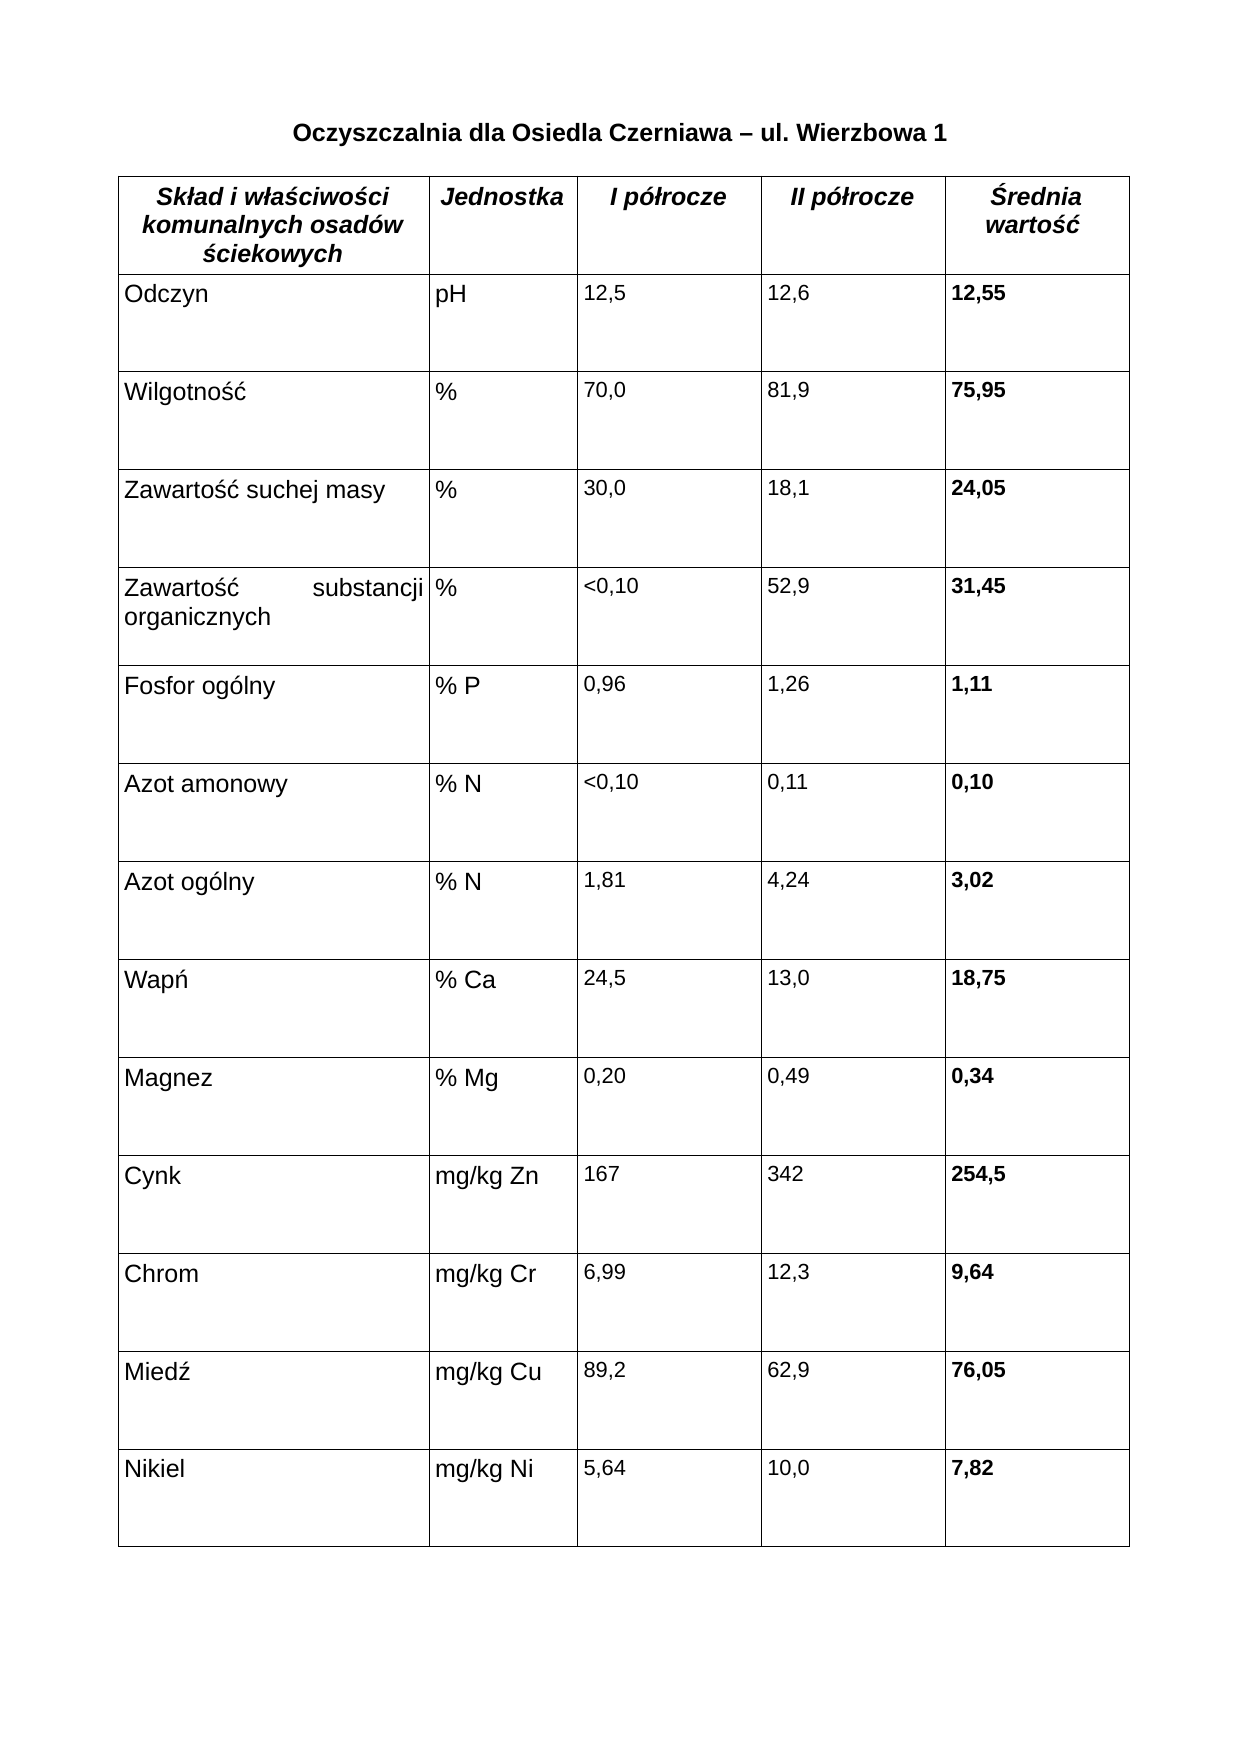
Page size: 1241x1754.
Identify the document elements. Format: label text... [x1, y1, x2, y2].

table_header Skład i właściwości komunalnych osadów ściekowych [119, 177, 429, 273]
table_cell 167 [578, 1156, 761, 1253]
table_cell 10,0 [762, 1450, 945, 1546]
table_cell 1,81 [578, 862, 761, 959]
table_header Jednostka [430, 177, 577, 273]
table_cell 0,49 [762, 1058, 945, 1155]
table_cell 18,1 [762, 470, 945, 567]
table_cell 9,64 [946, 1254, 1129, 1351]
table_cell Odczyn [119, 275, 429, 371]
table_cell 3,02 [946, 862, 1129, 959]
table_cell 76,05 [946, 1352, 1129, 1448]
table_cell mg/kg Ni [430, 1450, 577, 1546]
table_cell 1,26 [762, 666, 945, 763]
table_cell 52,9 [762, 568, 945, 665]
table_cell Azot ogólny [119, 862, 429, 959]
table_cell 0,10 [946, 764, 1129, 861]
table_cell 254,5 [946, 1156, 1129, 1253]
table_cell 12,3 [762, 1254, 945, 1351]
table_cell Zawartość substancji organicznych [119, 568, 429, 665]
table_cell 0,11 [762, 764, 945, 861]
table_cell 81,9 [762, 372, 945, 469]
table_cell 70,0 [578, 372, 761, 469]
table_cell % [430, 568, 577, 665]
table_header Średnia wartość [946, 177, 1129, 273]
table_cell 0,20 [578, 1058, 761, 1155]
table_cell 1,11 [946, 666, 1129, 763]
table_cell 24,5 [578, 960, 761, 1057]
table_cell % N [430, 764, 577, 861]
table_header II półrocze [762, 177, 945, 273]
table_cell 13,0 [762, 960, 945, 1057]
table_cell 30,0 [578, 470, 761, 567]
table_cell 12,6 [762, 275, 945, 371]
table_cell 4,24 [762, 862, 945, 959]
table_cell Zawartość suchej masy [119, 470, 429, 567]
table_cell 24,05 [946, 470, 1129, 567]
table_cell mg/kg Cu [430, 1352, 577, 1448]
table_cell Chrom [119, 1254, 429, 1351]
table_cell Wapń [119, 960, 429, 1057]
table_cell <0,10 [578, 568, 761, 665]
table_cell 12,55 [946, 275, 1129, 371]
table_cell % Ca [430, 960, 577, 1057]
table_cell 12,5 [578, 275, 761, 371]
table_cell 18,75 [946, 960, 1129, 1057]
table_cell % [430, 372, 577, 469]
table_cell mg/kg Zn [430, 1156, 577, 1253]
table_cell Fosfor ogólny [119, 666, 429, 763]
table_cell 31,45 [946, 568, 1129, 665]
table_cell Cynk [119, 1156, 429, 1253]
table_cell 0,96 [578, 666, 761, 763]
table_cell <0,10 [578, 764, 761, 861]
table_cell Wilgotność [119, 372, 429, 469]
table_cell 0,34 [946, 1058, 1129, 1155]
table_cell pH [430, 275, 577, 371]
table_cell Miedź [119, 1352, 429, 1448]
table_header I półrocze [578, 177, 761, 273]
table_cell 89,2 [578, 1352, 761, 1448]
table_cell 75,95 [946, 372, 1129, 469]
table_cell 6,99 [578, 1254, 761, 1351]
table_cell Azot amonowy [119, 764, 429, 861]
table_cell 7,82 [946, 1450, 1129, 1546]
table_cell mg/kg Cr [430, 1254, 577, 1351]
table_cell 342 [762, 1156, 945, 1253]
table_cell Magnez [119, 1058, 429, 1155]
table_cell % [430, 470, 577, 567]
table_cell Nikiel [119, 1450, 429, 1546]
table_cell % Mg [430, 1058, 577, 1155]
text Oczyszczalnia dla Osiedla Czerniawa – ul. Wierzbowa 1 [118, 118, 1122, 147]
table_cell % N [430, 862, 577, 959]
table_cell 5,64 [578, 1450, 761, 1546]
table_cell % P [430, 666, 577, 763]
table_cell 62,9 [762, 1352, 945, 1448]
